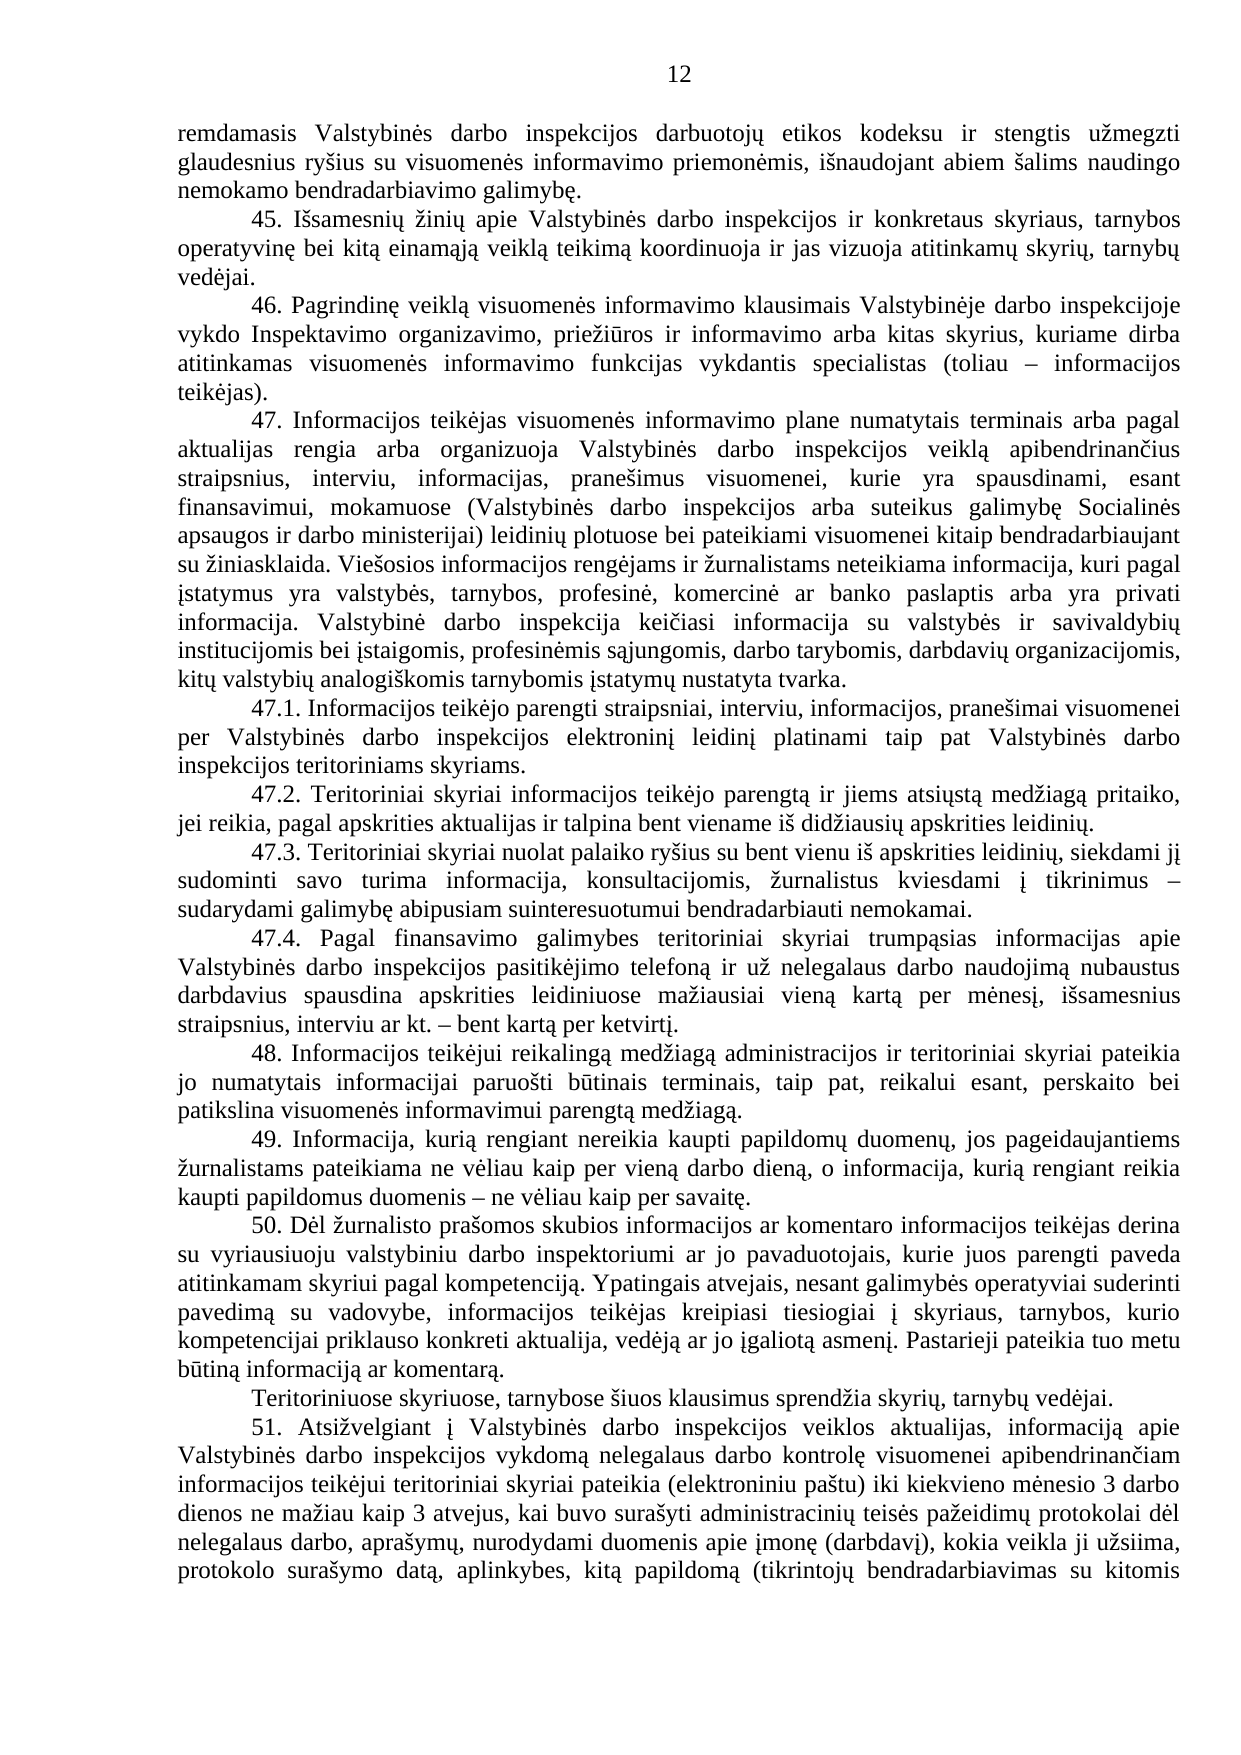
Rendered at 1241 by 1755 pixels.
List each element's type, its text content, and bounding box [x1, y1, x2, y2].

text 48. Informacijos teikėjui reikalingą medžiagą administracijos ir teritoriniai skyriai pateikia jo numatytais informacijai paruošti būtinais terminais, taip pat, reikalui esant, perskaito bei patikslina visuomenės informavimui parengtą medžiagą. [177, 1038, 1181, 1124]
text 47.2. Teritoriniai skyriai informacijos teikėjo parengtą ir jiems atsiųstą medžiagą pritaiko, jei reikia, pagal apskrities aktualijas ir talpina bent viename iš didžiausių apskrities leidinių. [177, 779, 1181, 837]
text 47.3. Teritoriniai skyriai nuolat palaiko ryšius su bent vienu iš apskrities leidinių, siekdami jį sudominti savo turima informacija, konsultacijomis, žurnalistus kviesdami į tikrinimus – sudarydami galimybę abipusiam suinteresuotumui bendradarbiauti nemokamai. [177, 837, 1181, 923]
text 50. Dėl žurnalisto prašomos skubios informacijos ar komentaro informacijos teikėjas derina su vyriausiuoju valstybiniu darbo inspektoriumi ar jo pavaduotojais, kurie juos parengti paveda atitinkamam skyriui pagal kompetenciją. Ypatingais atvejais, nesant galimybės operatyviai suderinti pavedimą su vadovybe, informacijos teikėjas kreipiasi tiesiogiai į skyriaus, tarnybos, kurio kompetencijai priklauso konkreti aktualija, vedėją ar jo įgaliotą asmenį. Pastarieji pateikia tuo metu būtiną informaciją ar komentarą. [177, 1211, 1181, 1383]
text 49. Informacija, kurią rengiant nereikia kaupti papildomų duomenų, jos pageidaujantiems žurnalistams pateikiama ne vėliau kaip per vieną darbo dieną, o informacija, kurią rengiant reikia kaupti papildomus duomenis – ne vėliau kaip per savaitę. [177, 1124, 1181, 1211]
text 45. Išsamesnių žinių apie Valstybinės darbo inspekcijos ir konkretaus skyriaus, tarnybos operatyvinę bei kitą einamąją veiklą teikimą koordinuoja ir jas vizuoja atitinkamų skyrių, tarnybų vedėjai. [177, 204, 1181, 291]
text remdamasis Valstybinės darbo inspekcijos darbuotojų etikos kodeksu ir stengtis užmegzti glaudesnius ryšius su visuomenės informavimo priemonėmis, išnaudojant abiem šalims naudingo nemokamo bendradarbiavimo galimybę. [177, 118, 1181, 204]
text 47. Informacijos teikėjas visuomenės informavimo plane numatytais terminais arba pagal aktualijas rengia arba organizuoja Valstybinės darbo inspekcijos veiklą apibendrinančius straipsnius, interviu, informacijas, pranešimus visuomenei, kurie yra spausdinami, esant finansavimui, mokamuose (Valstybinės darbo inspekcijos arba suteikus galimybę Socialinės apsaugos ir darbo ministerijai) leidinių plotuose bei pateikiami visuomenei kitaip bendradarbiaujant su žiniasklaida. Viešosios informacijos rengėjams ir žurnalistams neteikiama informacija, kuri pagal įstatymus yra valstybės, tarnybos, profesinė, komercinė ar banko paslaptis arba yra privati informacija. Valstybinė darbo inspekcija keičiasi informacija su valstybės ir savivaldybių institucijomis bei įstaigomis, profesinėmis sąjungomis, darbo tarybomis, darbdavių organizacijomis, kitų valstybių analogiškomis tarnybomis įstatymų nustatyta tvarka. [177, 406, 1181, 693]
text 51. Atsižvelgiant į Valstybinės darbo inspekcijos veiklos aktualijas, informaciją apie Valstybinės darbo inspekcijos vykdomą nelegalaus darbo kontrolę visuomenei apibendrinančiam informacijos teikėjui teritoriniai skyriai pateikia (elektroniniu paštu) iki kiekvieno mėnesio 3 darbo dienos ne mažiau kaip 3 atvejus, kai buvo surašyti administracinių teisės pažeidimų protokolai dėl nelegalaus darbo, aprašymų, nurodydami duomenis apie įmonę (darbdavį), kokia veikla ji užsiima, protokolo surašymo datą, aplinkybes, kitą papildomą (tikrintojų bendradarbiavimas su kitomis [177, 1412, 1181, 1584]
text Teritoriniuose skyriuose, tarnybose šiuos klausimus sprendžia skyrių, tarnybų vedėjai. [177, 1383, 1181, 1412]
text 47.4. Pagal finansavimo galimybes teritoriniai skyriai trumpąsias informacijas apie Valstybinės darbo inspekcijos pasitikėjimo telefoną ir už nelegalaus darbo naudojimą nubaustus darbdavius spausdina apskrities leidiniuose mažiausiai vieną kartą per mėnesį, išsamesnius straipsnius, interviu ar kt. – bent kartą per ketvirtį. [177, 923, 1181, 1038]
text 47.1. Informacijos teikėjo parengti straipsniai, interviu, informacijos, pranešimai visuomenei per Valstybinės darbo inspekcijos elektroninį leidinį platinami taip pat Valstybinės darbo inspekcijos teritoriniams skyriams. [177, 693, 1181, 779]
text 46. Pagrindinę veiklą visuomenės informavimo klausimais Valstybinėje darbo inspekcijoje vykdo Inspektavimo organizavimo, priežiūros ir informavimo arba kitas skyrius, kuriame dirba atitinkamas visuomenės informavimo funkcijas vykdantis specialistas (toliau – informacijos teikėjas). [177, 291, 1181, 406]
